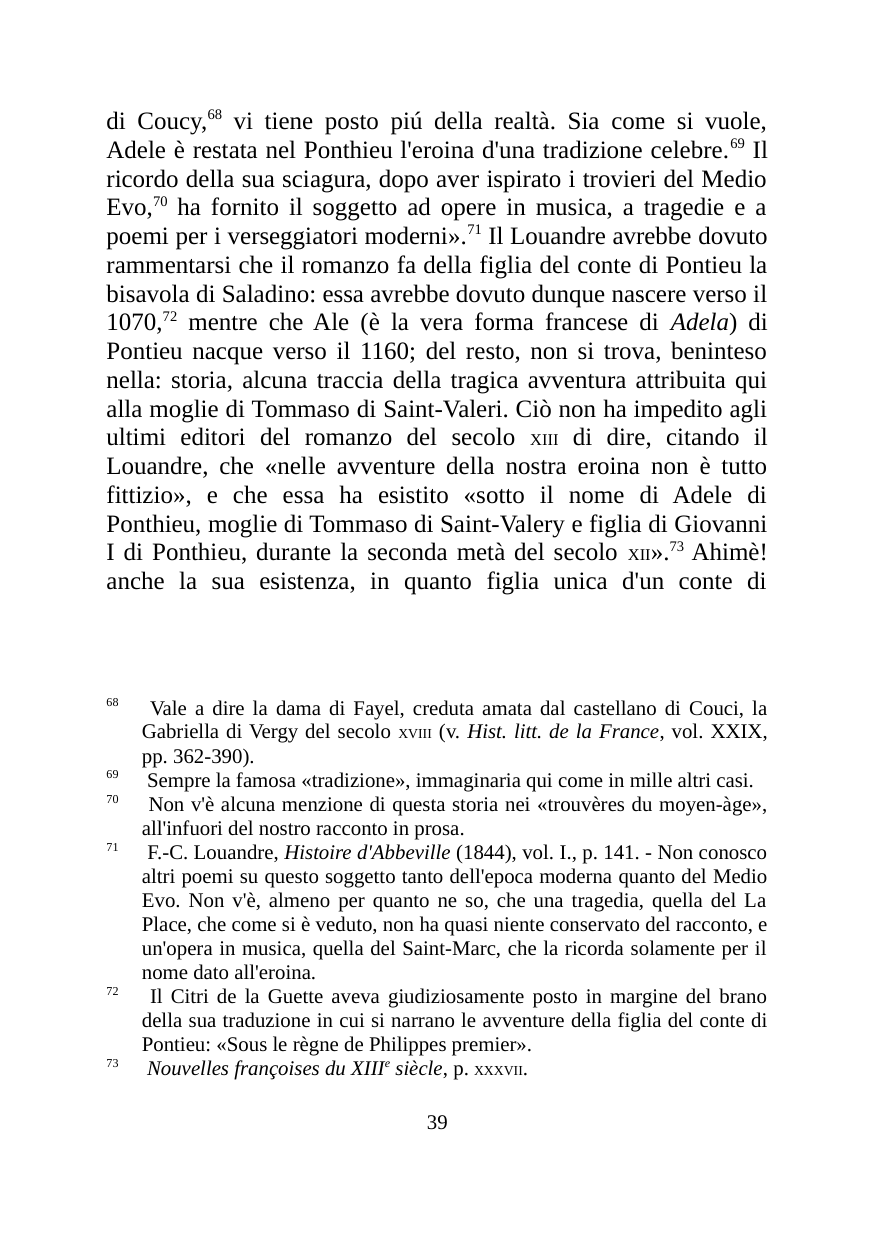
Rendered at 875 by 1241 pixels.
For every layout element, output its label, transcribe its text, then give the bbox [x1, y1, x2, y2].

text Vale a dire la dama di Fayel, creduta amata dal castellano di Couci, la Gabriella di Vergy del secolo xviii (v. Hist. litt. de la France, vol. XXIX, pp. 362-390). [106, 695, 768, 768]
text Non v'è alcuna menzione di questa storia nei «trouvères du moyen-àge», all'infuori del nostro racconto in prosa. [106, 792, 768, 840]
text Il Citri de la Guette aveva giudiziosamente posto in margine del brano della sua traduzione in cui si narrano le avventure della figlia del conte di Pontieu: «Sous le règne de Philippes premier». [106, 984, 768, 1056]
text Questo nome merita di fermarci un istante, perché ha indotto a singolari conclusioni sul romanzo che esaminiamo. L'eroina del romanzo è anonima nell'opera originale; tale è rimasta nel Citri de la Guette e nella signora de Gomez, che ne ha fatto solamente una principessa. A quanto pare, il comandante di Vignacourt ebbe per primo l'idea di darle il nome di Èdèle, che il La Place ha imitato cangiandolo in Adèle: questi due nomi non sono che la variante uno dell'altro, ed entrambi erano poco in uso durante il sec. xviii. Si trova nella famiglia di Pontieu una Adela, figlia di Giovanni II e moglie di Tommaso di Saint-Valeri alla fine del secolo xii: percorrendo qualche genealogia, il Vignacourt avrà messo gli occhi sopra questo nome, l'avrà trovato di suo gusto e l'avrà dato alla sua eroina, lasciando al marito il cognome di Saint-Valeri, ma sostituendo al nome di Tommaso quello piú decoroso d'Enguerrand. La tragedia del La Place, che ebbe qualche successo, consacrò il nome d'Adèle di Pontieu (sostituito da lui a Édèle), e quando si riscontrò che effettivamente vi era stata una Adela nella famiglia di Pontieu, si credette d'aver trovato la prova che il vecchio romanzo non fosse senza fondamento storico, e, seguendo il processo abituale in simili casi, si cercò di rinvenire questo fondamento, eliminando dalla narrazione ciò che era troppo evidentemente meraviglioso ed inverosimile. Il Louandre, nella sua Histoire d'Abbeville, dopo d'aver menzionato Adele, figlia di Giovanni II di Pontieu e sposa di Tommaso di Saint-Valeri, aggiunge: «Fu questa giovane e bella principessa che i briganti oltraggiarono e che Giovanni fece precipitar nei flutti, credendo di cancellare in questo modo l'affronto fatto al suo sangue. Questa avventura, cosí come la conosciamo, si è senza dubbio alterata e la finzione, come nella tragica storia della dama di Coucy, vi tiene posto piú della realtà. Sia come si vuole, Adele è restata nel Ponthieu l'eroina d'una tradizione celebre. Il ricordo della sua sciagura, dopo aver ispirato i trovieri del Medio Evo, ha fornito il soggetto ad opere in musica, a tragedie e a poemi per i verseggiatori moderni». Il Louandre avrebbe dovuto rammentarsi che il romanzo fa della figlia del conte di Pontieu la bisavola di Saladino: essa avrebbe dovuto dunque nascere verso il 1070, mentre che Ale (è la vera forma francese di Adela) di Pontieu nacque verso il 1160; del resto, non si trova, beninteso nella: storia, alcuna traccia della tragica avventura attribuita qui alla moglie di Tommaso di Saint-Valeri. Ciò non ha impedito agli ultimi editori del romanzo del secolo xiii di dire, citando il Louandre, che «nelle avventure della nostra eroina non è tutto fittizio», e che essa ha esistito «sotto il nome di Adele di Ponthieu, moglie di Tommaso di Saint-Valery e figlia di Giovanni I di Ponthieu, durante la seconda metà del secolo xii». Ahimè! anche la sua esistenza, in quanto figlia unica d'un conte di Pontieu maritata a un Tibaldo di Domart, non è reale piú delle sue disgrazie, o dell'introduzione di tre figli nelle liste genealogiche delle case di Pontieu, di Saint-Pol, e di Préaux: i valorosi Guglielmo, Giovanni e Pietro di Préaux, questi fedeli compagni di Riccardo, che combatterono cosí valorosamente contro Saladino, non sospettavano affatto d'esser suoi cugini e d'avere avuto per avolo il figlio del soldano d'Almeria! [106, 106, 768, 595]
text Nouvelles françoises du XIIIe siècle, p. xxxvii. [106, 1056, 768, 1080]
text Sempre la famosa «tradizione», immaginaria qui come in mille altri casi. [106, 768, 768, 792]
text F.-C. Louandre, Histoire d'Abbeville (1844), vol. I., p. 141. - Non conosco altri poemi su questo soggetto tanto dell'epoca moderna quanto del Medio Evo. Non v'è, almeno per quanto ne so, che una tragedia, quella del La Place, che come si è veduto, non ha quasi niente conservato del racconto, e un'opera in musica, quella del Saint-Marc, che la ricorda solamente per il nome dato all'eroina. [106, 840, 768, 984]
